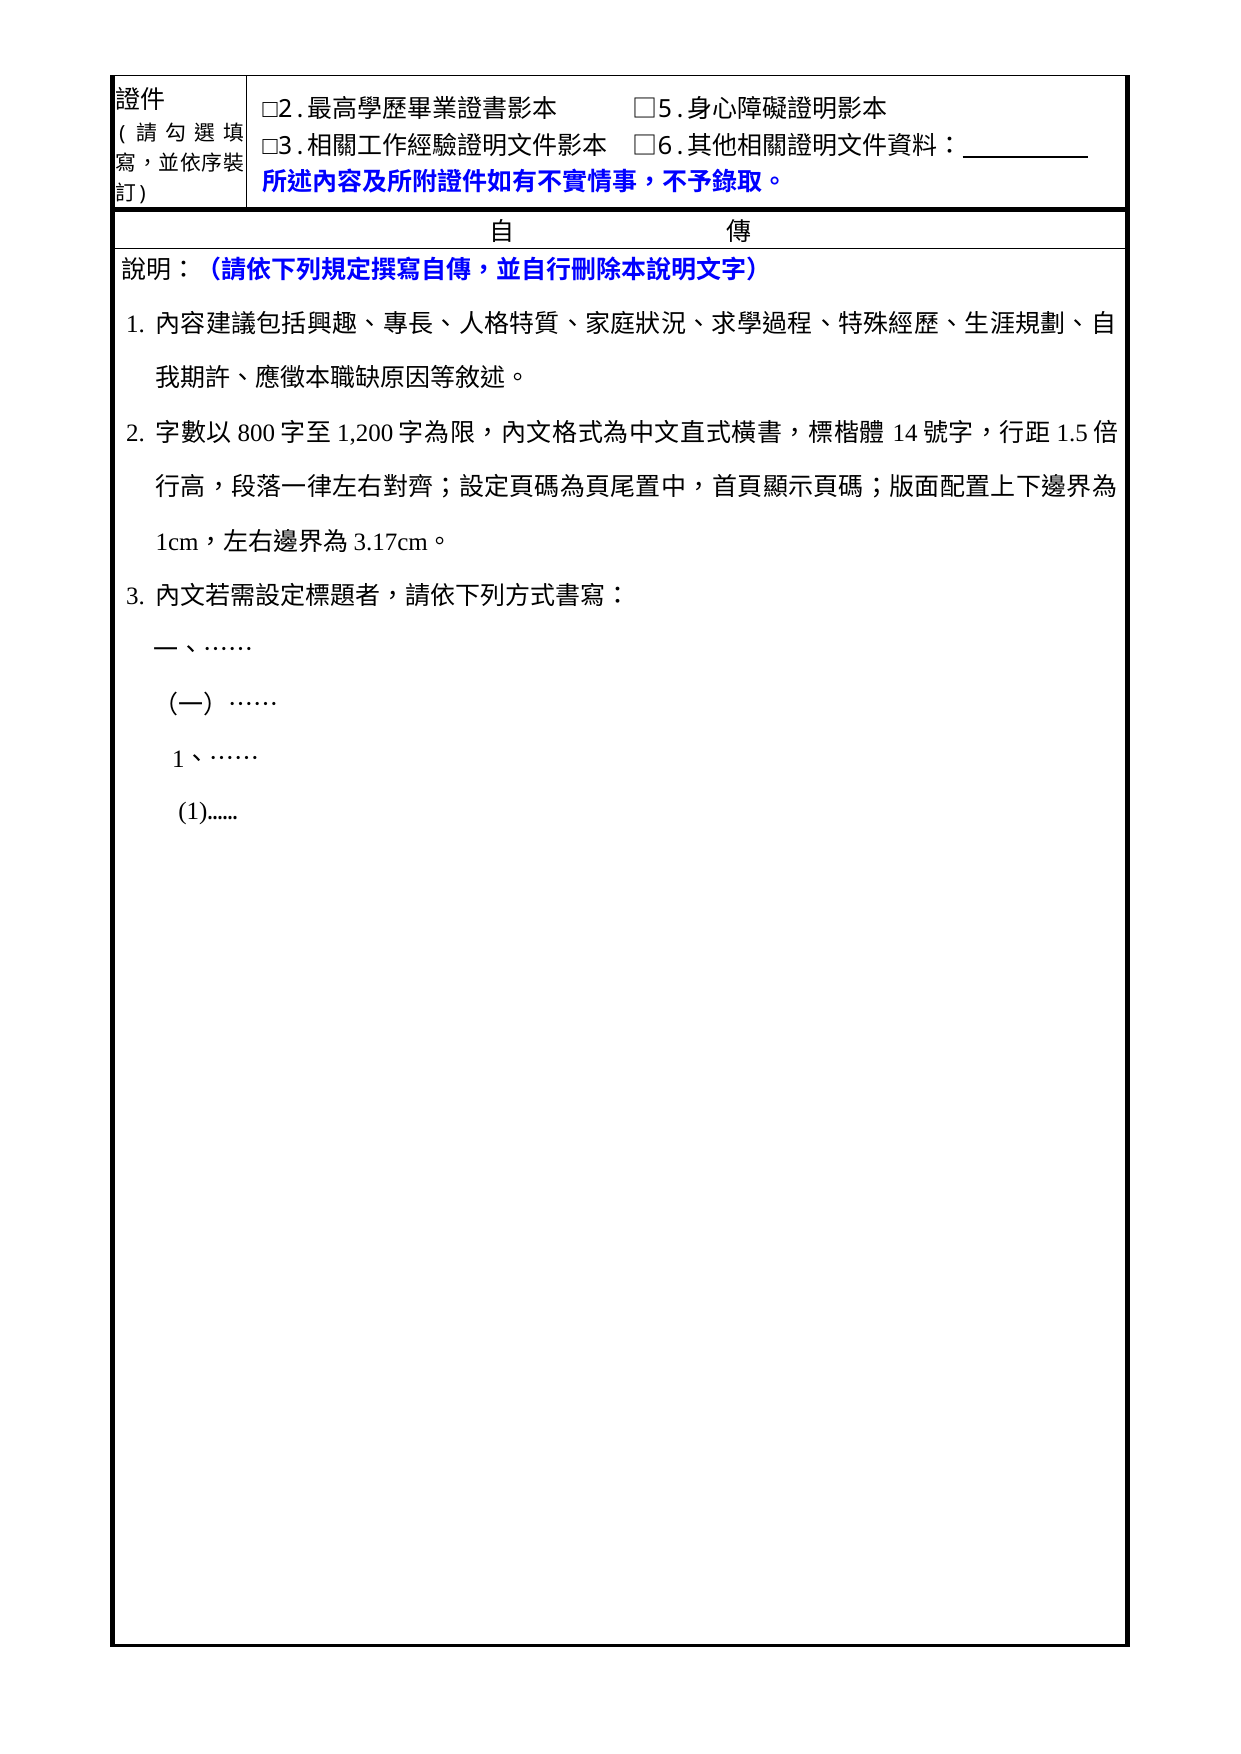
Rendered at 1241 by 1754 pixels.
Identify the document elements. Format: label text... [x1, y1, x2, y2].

table_cell 自 傳 [115, 212, 1125, 248]
table_cell 證件 (請勾選填寫，並依序裝訂) [115, 76, 246, 207]
table_cell 說明：（請依下列規定撰寫自傳，並自行刪除本說明文字） 內容建議包括興趣、專長、人格特質、家庭狀況、求學過程、特殊經歷、生涯規劃、自我期許、應徵本職缺原因等敘述。 字數以800字至1,200字為限，內文格式為中文直式橫書，標楷體14號字，行距1.5倍行高，段落一律左右對齊；設定頁碼為頁尾置中，首頁顯示頁碼；版面配置上下邊界為1cm，左右邊界為3.17cm。 內文若需設定標題者，請依下列方式書寫： 一、…… （一）…… 1、…… (1)…… [115, 249, 1125, 1644]
table_cell □2.最高學歷畢業證書影本 □5.身心障礙證明影本 □3.相關工作經驗證明文件影本 □6.其他相關證明文件資料： 所述內容及所附證件如有不實情事，不予錄取。 [247, 76, 1125, 207]
